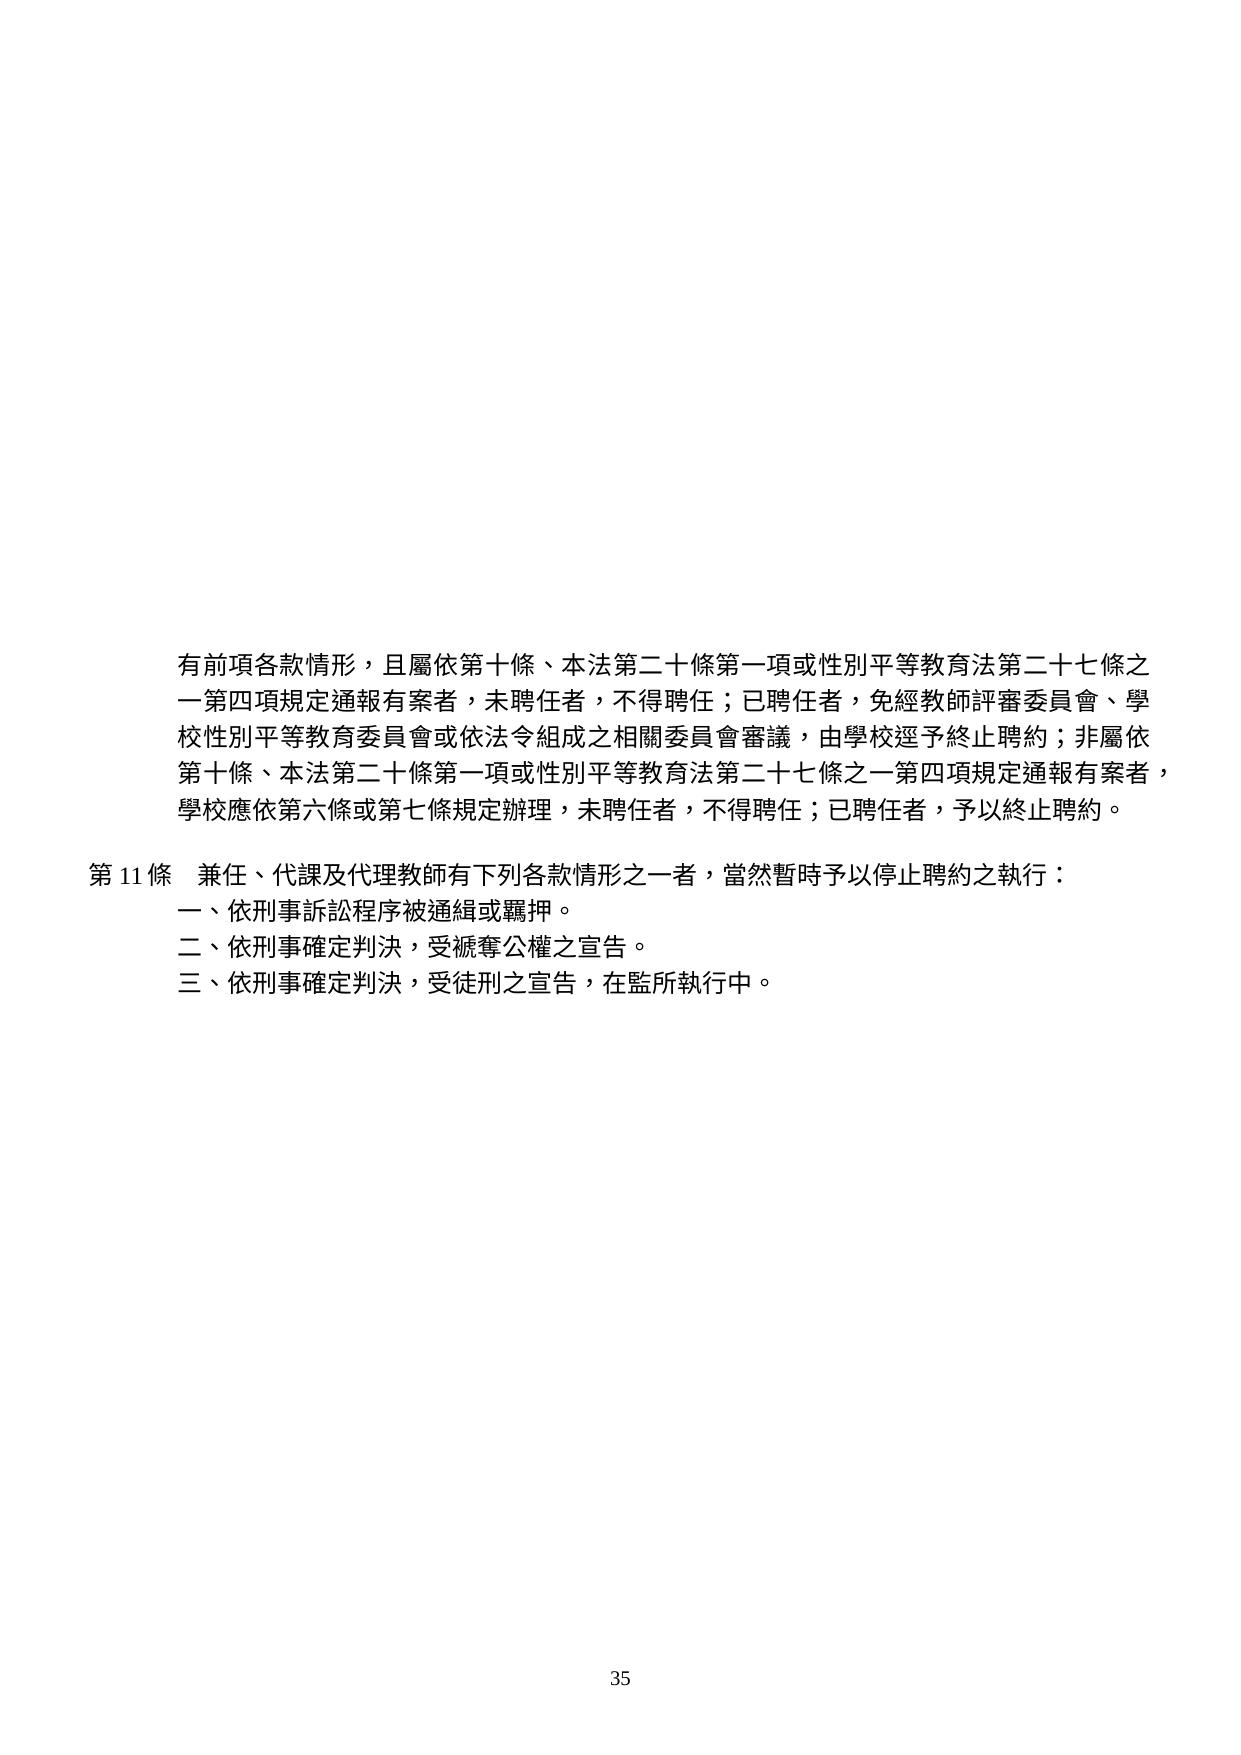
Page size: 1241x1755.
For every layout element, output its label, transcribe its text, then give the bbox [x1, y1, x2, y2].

text 三、依刑事確定判決，受徒刑之宣告，在監所執行中。 [105, 964, 1152, 1000]
text 有前項各款情形，且屬依第十條、本法第二十條第一項或性別平等教育法第二十七條之一第四項規定通報有案者，未聘任者，不得聘任；已聘任者，免經教師評審委員會、學校性別平等教育委員會或依法令組成之相關委員會審議，由學校逕予終止聘約；非屬依第十條、本法第二十條第一項或性別平等教育法第二十七條之一第四項規定通報有案者，學校應依第六條或第七條規定辦理，未聘任者，不得聘任；已聘任者，予以終止聘約。 [177, 645, 1152, 826]
text 一、依刑事訴訟程序被通緝或羈押。 [105, 891, 1152, 928]
text 二、依刑事確定判決，受褫奪公權之宣告。 [105, 928, 1152, 964]
text 第11條 兼任、代課及代理教師有下列各款情形之一者，當然暫時予以停止聘約之執行： [89, 855, 1152, 891]
